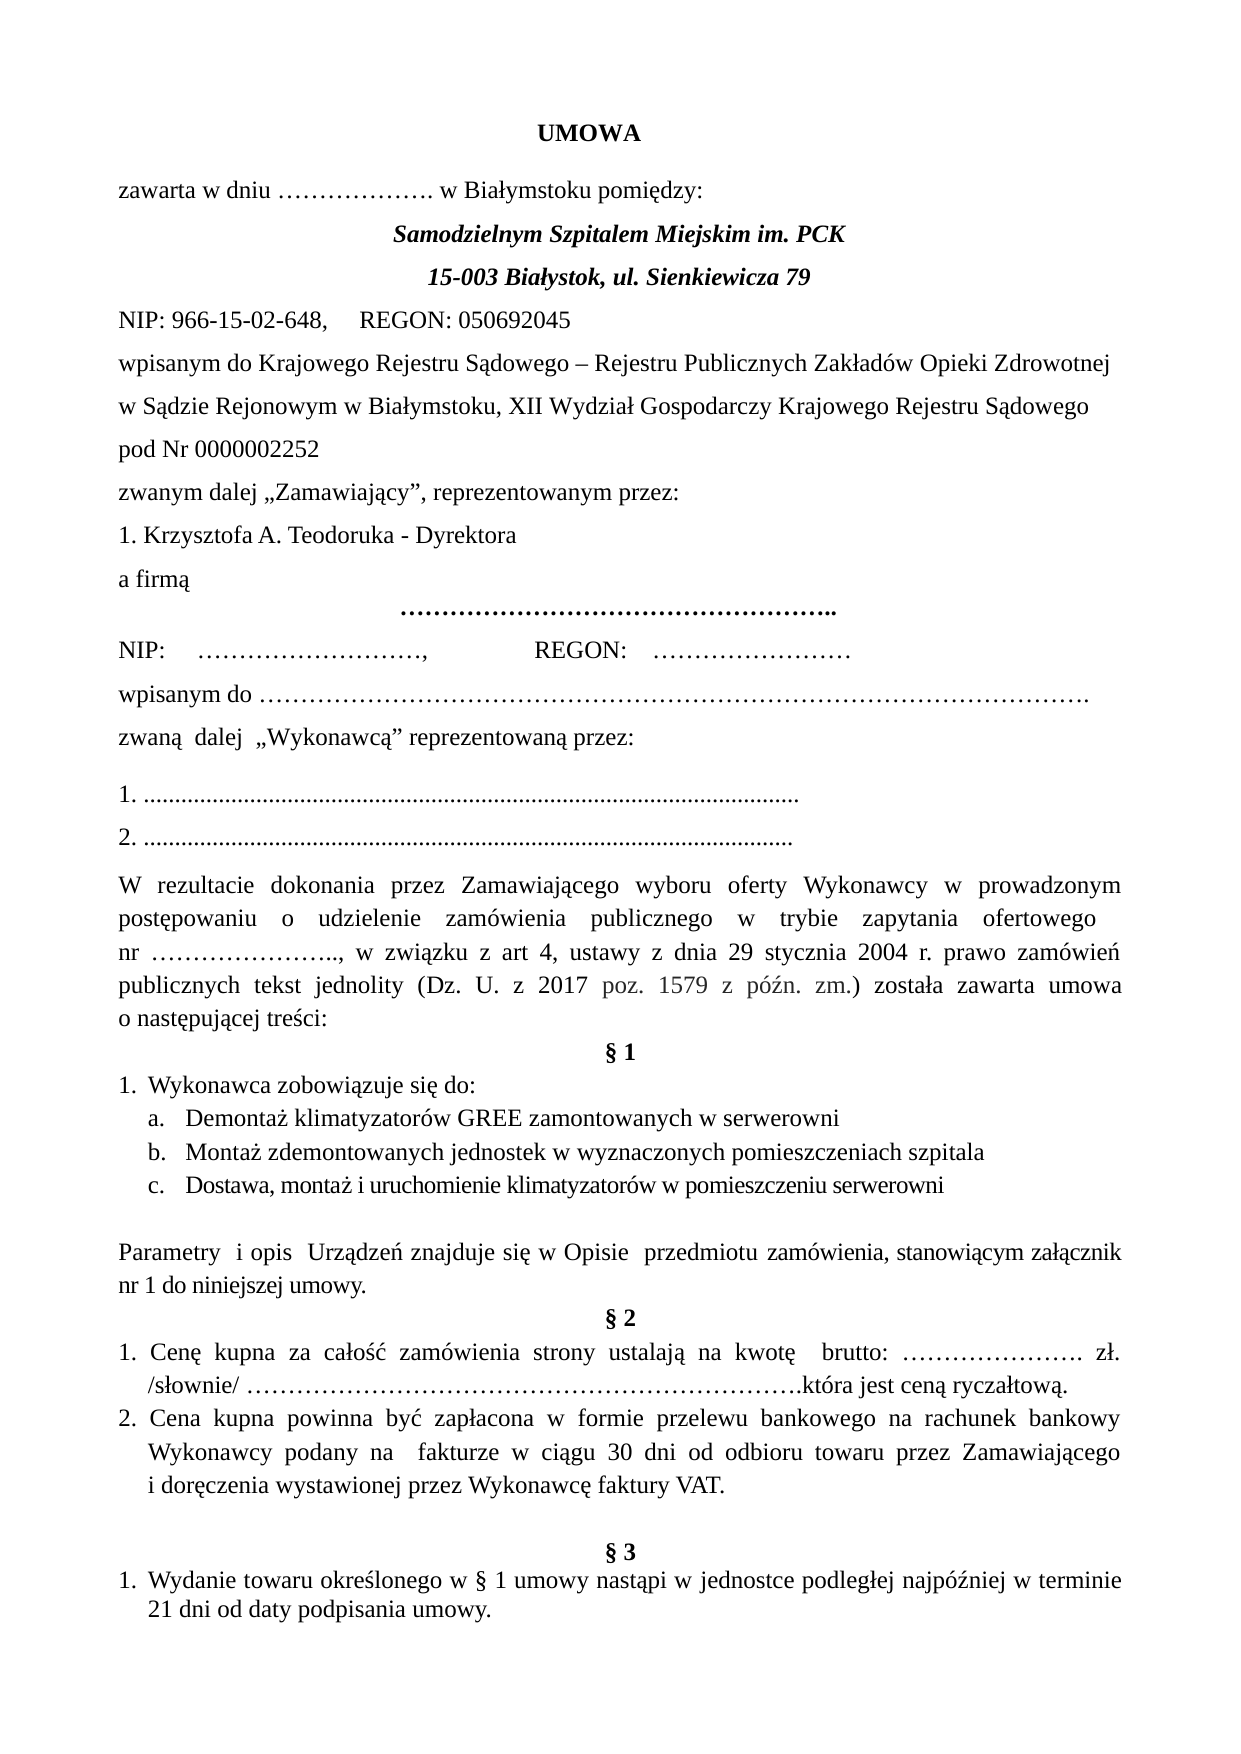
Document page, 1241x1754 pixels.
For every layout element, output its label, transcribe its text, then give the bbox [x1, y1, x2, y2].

text NIP: 966-15-02-648, REGON: 050692045 [118, 305, 1122, 334]
text § 3 [118, 1532, 1122, 1566]
text § 2 [118, 1299, 1122, 1332]
text Parametry i opis Urządzeń znajduje się w Opisie przedmiotu zamówienia, stanowiącym załącznik nr 1 do niniejszej umowy. [118, 1232, 1122, 1299]
subtitle UMOWA [118, 118, 1066, 147]
text 1. Krzysztofa A. Teodoruka - Dyrektora [118, 521, 1122, 549]
list Wykonawca zobowiązuje się do: [118, 1066, 1122, 1099]
text a firmą [118, 564, 1122, 592]
list Dostawa, montaż i uruchomienie klimatyzatorów w pomieszczeniu serwerowni [148, 1166, 1122, 1199]
list Montaż zdemontowanych jednostek w wyznaczonych pomieszczeniach szpitala [148, 1132, 1122, 1166]
text 1. ......................................................................................................... [118, 779, 1122, 808]
text NIP: ………………………, REGON: …………………… [118, 636, 1122, 664]
text wpisanym do ………………………………………………………………………………………. [118, 679, 1122, 707]
text zwanym dalej „Zamawiający”, reprezentowanym przez: [118, 477, 1122, 506]
text Samodzielnym Szpitalem Miejskim im. PCK [118, 219, 1122, 247]
list Demontaż klimatyzatorów GREE zamontowanych w serwerowni [148, 1099, 1122, 1132]
text zwaną dalej „Wykonawcą” reprezentowaną przez: [118, 722, 1122, 751]
text zawarta w dniu ………………. w Białymstoku pomiędzy: [118, 176, 1122, 204]
text wpisanym do Krajowego Rejestru Sądowego – Rejestru Publicznych Zakładów Opieki Zdrowotnej w Sądzie Rejonowym w Białymstoku, XII Wydział Gospodarczy Krajowego Rejestru Sądowego pod Nr 0000002252 [118, 348, 1122, 463]
text …………………………………………….. [118, 592, 1122, 621]
text 15-003 Białystok, ul. Sienkiewicza 79 [118, 262, 1122, 291]
text W rezultacie dokonania przez Zamawiającego wyboru oferty Wykonawcy w prowadzonym postępowaniu o udzielenie zamówienia publicznego w trybie zapytania ofertowego nr ………………….., w związku z art 4, ustawy z dnia 29 stycznia 2004 r. prawo zamówień publicznych tekst jednolity (Dz. U. z 2017 poz. 1579 z późn. zm.) została zawarta umowa o następującej treści: [118, 866, 1122, 1032]
text § 1 [118, 1032, 1122, 1066]
text 1. Cenę kupna za całość zamówienia strony ustalają na kwotę brutto: …………………. zł. /słownie/ ………………………………………………………….która jest ceną ryczałtową. [118, 1332, 1122, 1399]
list Wydanie towaru określonego w § 1 umowy nastąpi w jednostce podległej najpóźniej w terminie 21 dni od daty podpisania umowy. [118, 1566, 1122, 1623]
text 2. ........................................................................................................ [118, 822, 1122, 851]
text 2. Cena kupna powinna być zapłacona w formie przelewu bankowego na rachunek bankowy Wykonawcy podany na fakturze w ciągu 30 dni od odbioru towaru przez Zamawiającego i doręczenia wystawionej przez Wykonawcę faktury VAT. [118, 1399, 1122, 1499]
